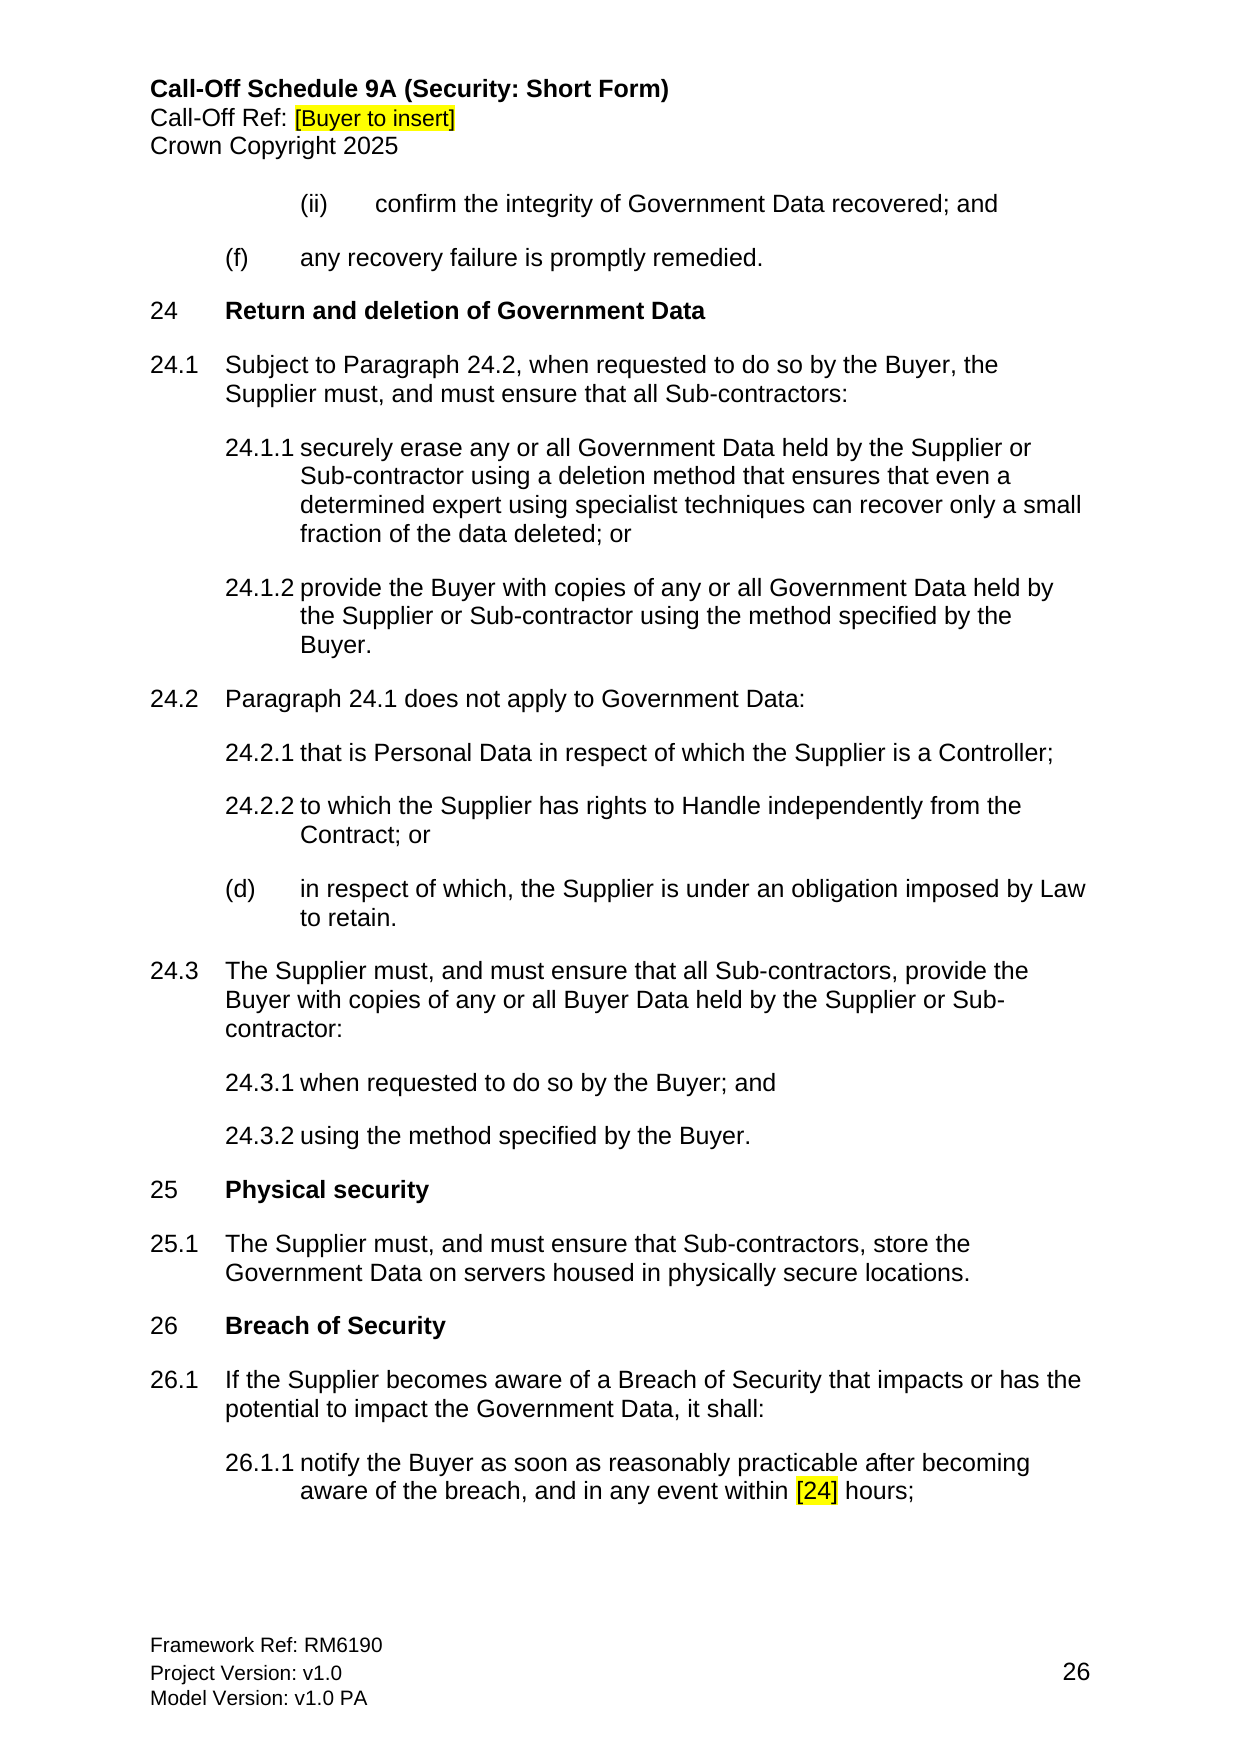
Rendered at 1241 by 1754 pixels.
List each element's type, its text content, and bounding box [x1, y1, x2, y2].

subtitle when requested to do so by the Buyer; and [225, 1068, 1090, 1096]
subtitle Physical security [150, 1175, 1090, 1204]
subtitle Breach of Security [150, 1311, 1090, 1340]
subtitle Paragraph 24.1 does not apply to Government Data: [150, 684, 1090, 713]
subtitle Subject to Paragraph 24.2, when requested to do so by the Buyer, the Supplier must, and must ensure that all Sub-contractors: [150, 350, 1090, 408]
subtitle that is Personal Data in respect of which the Supplier is a Controller; [225, 738, 1090, 766]
subtitle provide the Buyer with copies of any or all Government Data held by the Supplier or Sub-contractor using the method specified by the Buyer. [225, 573, 1090, 659]
list confirm the integrity of Government Data recovered; and [300, 189, 1090, 218]
subtitle using the method specified by the Buyer. [225, 1121, 1090, 1150]
subtitle The Supplier must, and must ensure that Sub-contractors, store the Government Data on servers housed in physically secure locations. [150, 1229, 1090, 1286]
subtitle notify the Buyer as soon as reasonably practicable after becoming aware of the breach, and in any event within [24] hours; [225, 1448, 1090, 1505]
list in respect of which, the Supplier is under an obligation imposed by Law to retain. [225, 874, 1090, 931]
subtitle to which the Supplier has rights to Handle independently from the Contract; or [225, 791, 1090, 849]
subtitle The Supplier must, and must ensure that all Sub-contractors, provide the Buyer with copies of any or all Buyer Data held by the Supplier or Sub-contractor: [150, 956, 1090, 1043]
subtitle securely erase any or all Government Data held by the Supplier or Sub-contractor using a deletion method that ensures that even a determined expert using specialist techniques can recover only a small fraction of the data deleted; or [225, 433, 1090, 548]
subtitle Return and deletion of Government Data [150, 296, 1090, 325]
list any recovery failure is promptly remedied. [225, 243, 1090, 271]
subtitle If the Supplier becomes aware of a Breach of Security that impacts or has the potential to impact the Government Data, it shall: [150, 1365, 1090, 1423]
